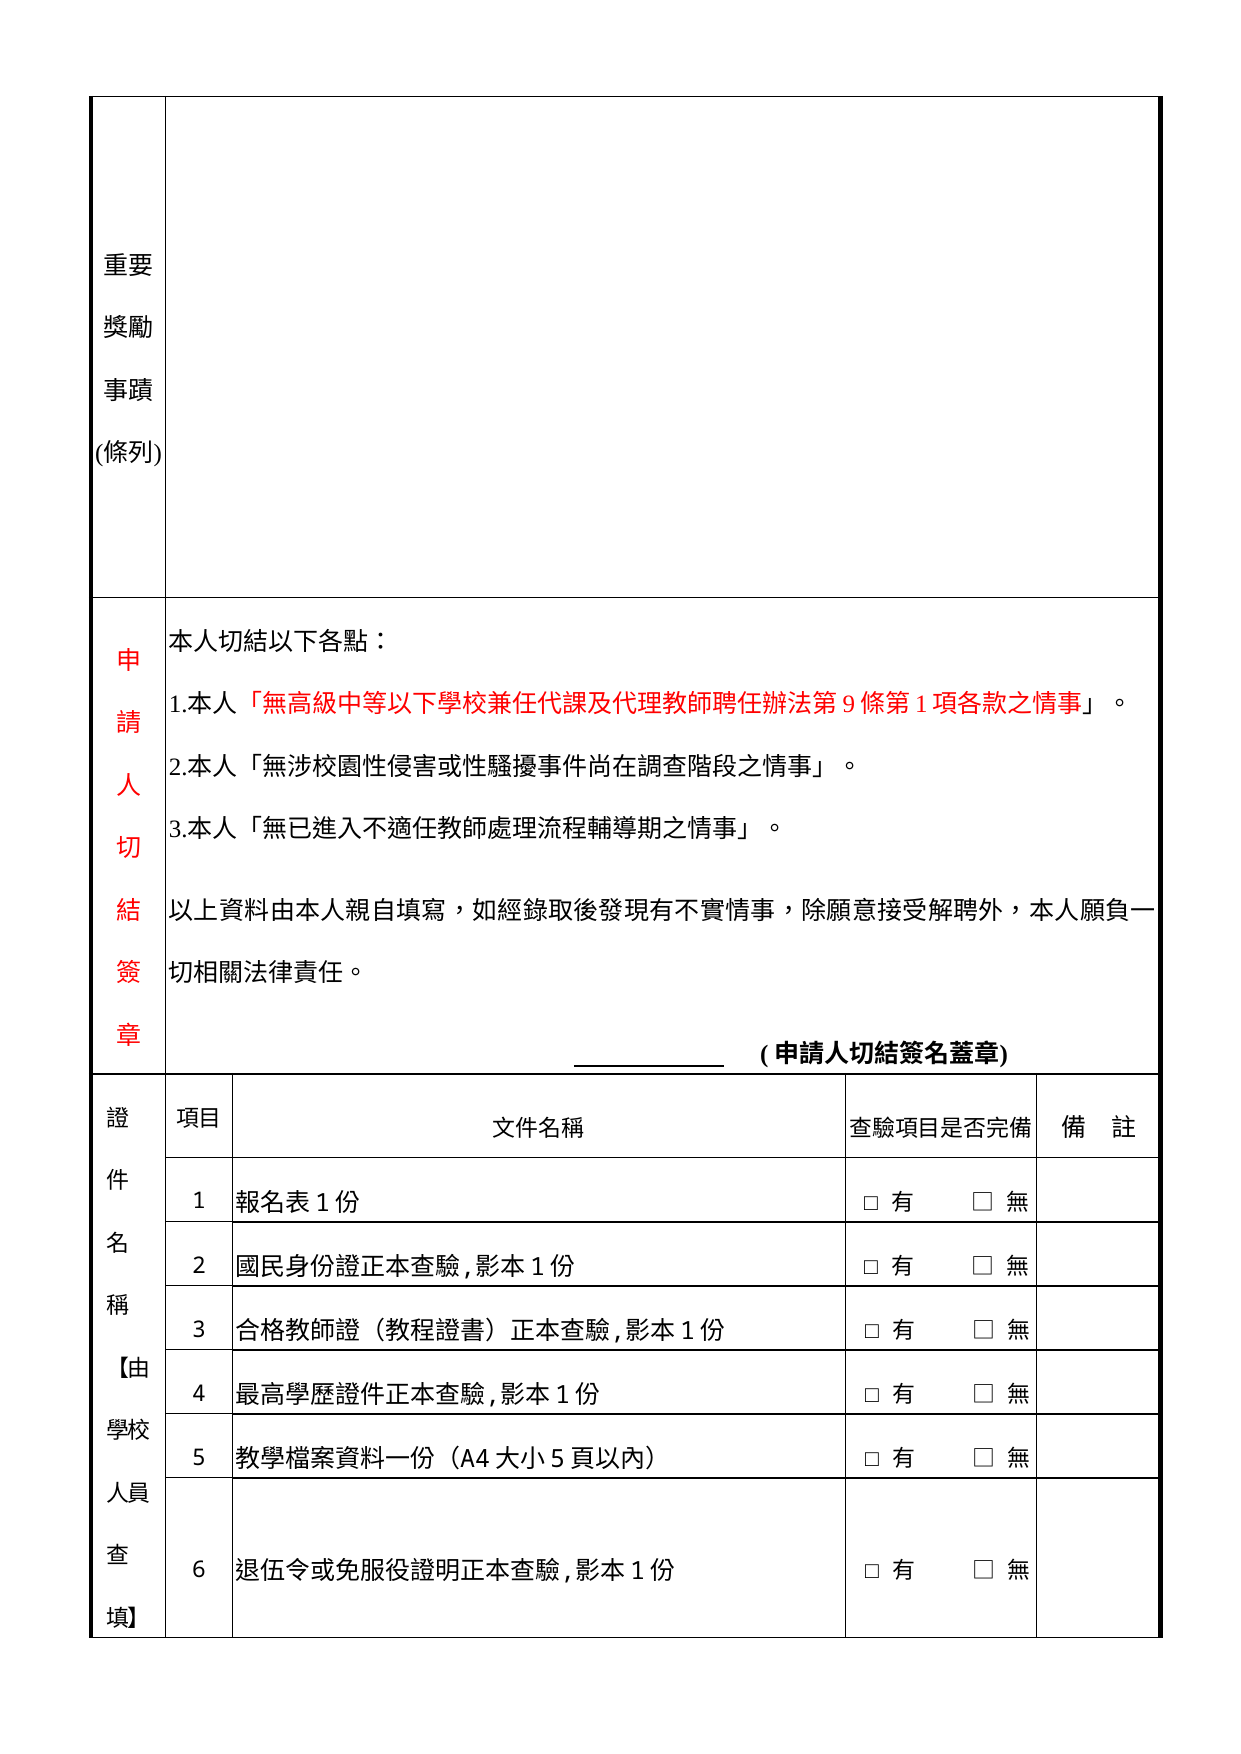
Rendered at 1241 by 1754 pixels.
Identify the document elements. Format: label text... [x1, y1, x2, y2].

table_cell 國民身份證正本查驗,影本1份 [233, 1223, 845, 1285]
table_cell 退伍令或免服役證明正本查驗,影本1份 [233, 1479, 845, 1637]
table_cell 證 件 名 稱 【由學校人員查填】 [93, 1075, 165, 1637]
table_cell 最高學歷證件正本查驗,影本1份 [233, 1351, 845, 1413]
table_cell 備 註 [1037, 1075, 1158, 1157]
table_cell [166, 97, 1158, 597]
table_cell 項目 [166, 1075, 232, 1157]
table_cell [1037, 1415, 1158, 1477]
table_cell 教學檔案資料一份（A4大小5頁以內） [233, 1415, 845, 1477]
table_cell 4 [166, 1350, 232, 1413]
table_cell 申 請 人 切 結 簽 章 [93, 598, 165, 1073]
table_cell □ 有 □ 無 [846, 1287, 1036, 1349]
table_cell □ 有 □ 無 [846, 1415, 1036, 1477]
table_cell 報名表1份 [233, 1158, 845, 1221]
table_cell 本人切結以下各點： 1.本人「無高級中等以下學校兼任代課及代理教師聘任辦法第9條第1項各款之情事」。 2.本人「無涉校園性侵害或性騷擾事件尚在調查階段之情事」。 3.本人「無已進入不適任教師處理流程輔導期之情事」。 以上資料由本人親自填寫，如經錄取後發現有不實情事，除願意接受解聘外，本人願負一切相關法律責任。 ( 申請人切結簽名蓋章) [166, 598, 1158, 1073]
table_cell [1037, 1287, 1158, 1349]
table_cell 6 [166, 1478, 232, 1637]
table_cell [1037, 1479, 1158, 1637]
table_cell 文件名稱 [233, 1075, 845, 1157]
table_cell □ 有 □ 無 [846, 1223, 1036, 1285]
table_cell [1037, 1351, 1158, 1413]
table_cell 5 [166, 1414, 232, 1477]
table_cell [1037, 1158, 1158, 1221]
table_cell 合格教師證（教程證書）正本查驗,影本1份 [233, 1287, 845, 1349]
table_cell □ 有 □ 無 [846, 1479, 1036, 1637]
table_cell 3 [166, 1286, 232, 1349]
table_cell 查驗項目是否完備 [846, 1075, 1036, 1157]
table_cell 重要 獎勵 事蹟 (條列) [93, 97, 165, 597]
table_cell □ 有 □ 無 [846, 1351, 1036, 1413]
table_cell 2 [166, 1222, 232, 1285]
table_cell □ 有 □ 無 [846, 1158, 1036, 1221]
table_cell 1 [166, 1158, 232, 1221]
table_cell [1037, 1223, 1158, 1285]
